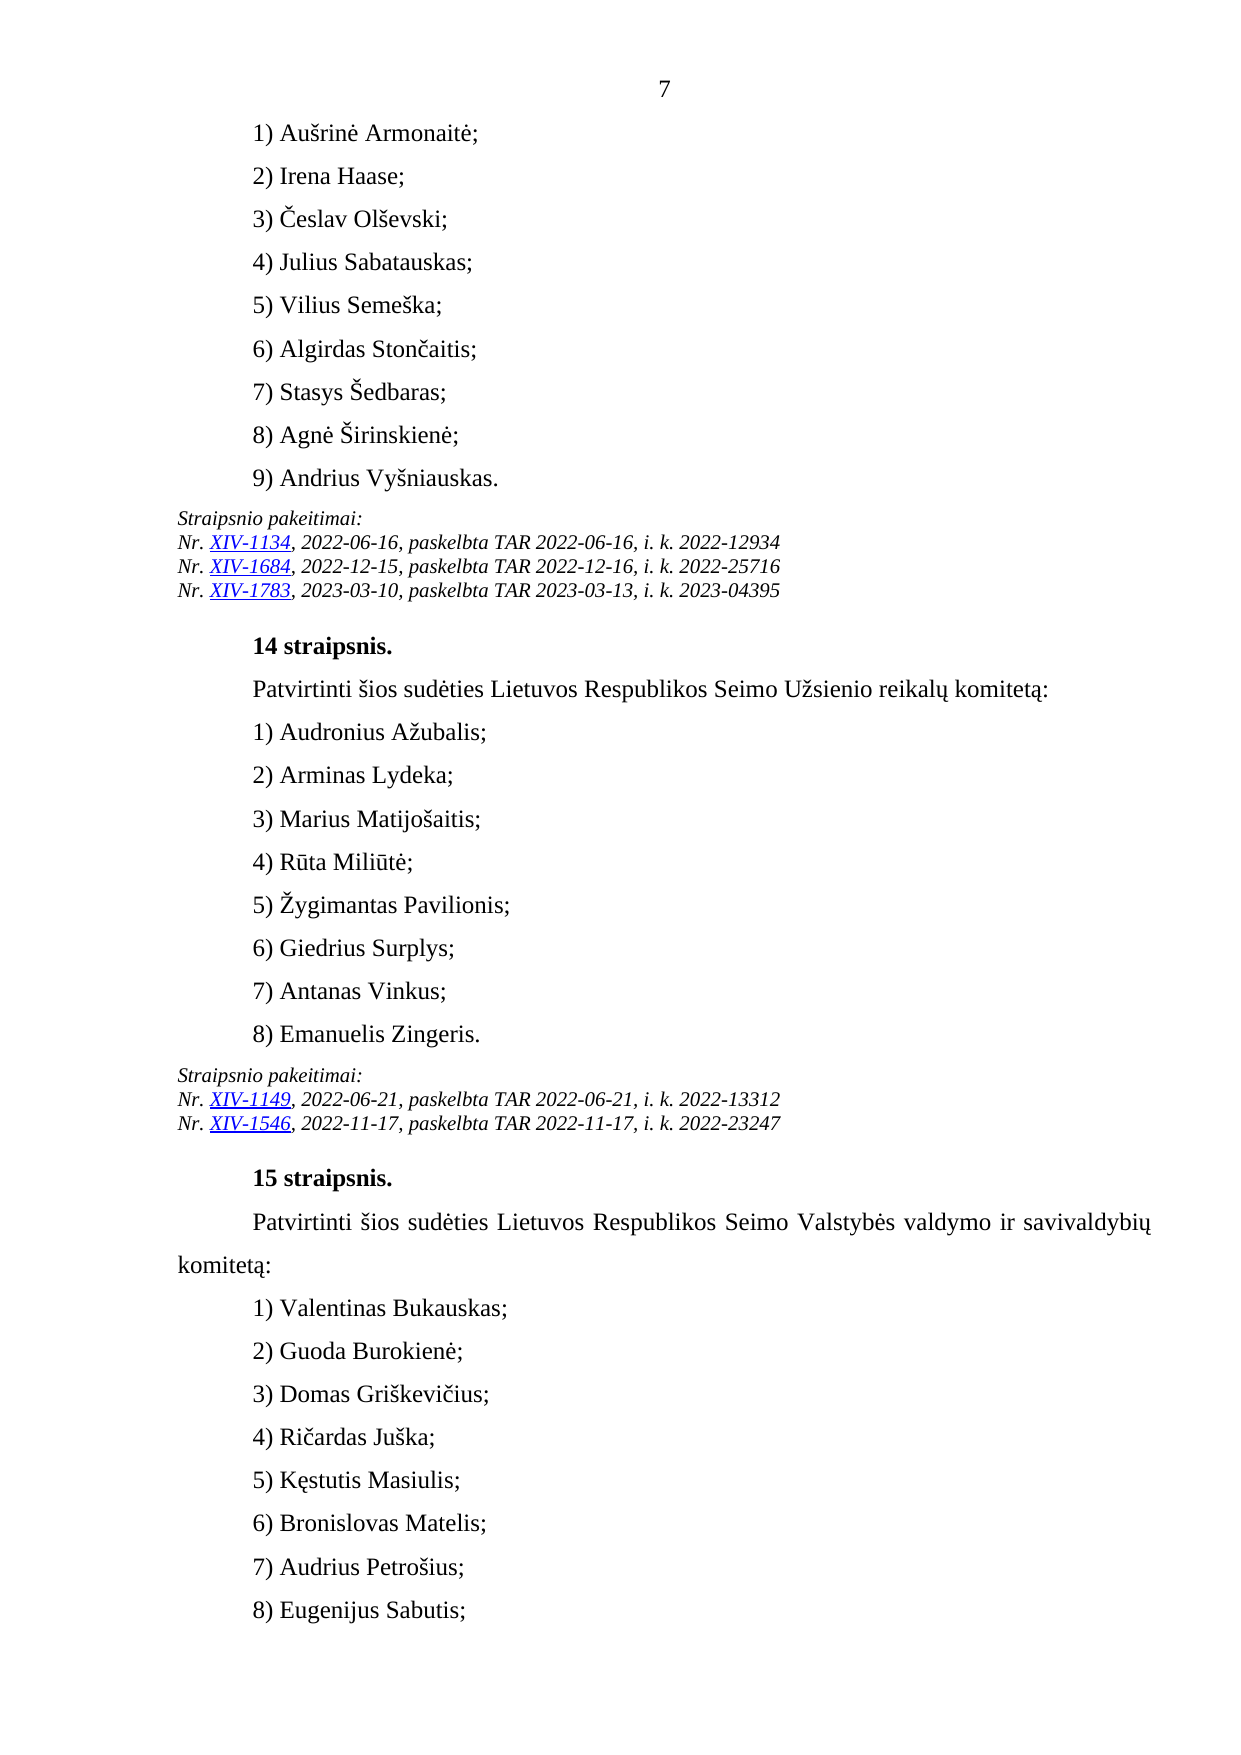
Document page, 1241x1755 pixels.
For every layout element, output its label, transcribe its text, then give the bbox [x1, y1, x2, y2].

text 9) Andrius Vyšniauskas. [177, 463, 1152, 492]
text 6) Giedrius Surplys; [177, 933, 1152, 962]
text 2) Irena Haase; [177, 161, 1152, 190]
text 3) Domas Griškevičius; [177, 1379, 1152, 1408]
text 3) Česlav Olševski; [177, 204, 1152, 233]
text Nr. XIV-1149, 2022-06-21, paskelbta TAR 2022-06-21, i. k. 2022-13312 [177, 1087, 1152, 1111]
text 4) Ričardas Juška; [177, 1422, 1152, 1451]
text Nr. XIV-1134, 2022-06-16, paskelbta TAR 2022-06-16, i. k. 2022-12934 [177, 530, 1152, 554]
text 4) Rūta Miliūtė; [177, 847, 1152, 876]
text 7) Audrius Petrošius; [177, 1552, 1152, 1580]
text 6) Algirdas Stončaitis; [177, 334, 1152, 362]
text 7) Antanas Vinkus; [177, 976, 1152, 1005]
text 15 straipsnis. [177, 1163, 1152, 1192]
text 5) Žygimantas Pavilionis; [177, 890, 1152, 919]
text 1) Audronius Ažubalis; [177, 717, 1152, 746]
text 5) Vilius Semeška; [177, 291, 1152, 319]
text 5) Kęstutis Masiulis; [177, 1465, 1152, 1494]
text 8) Emanuelis Zingeris. [177, 1019, 1152, 1048]
text 2) Guoda Burokienė; [177, 1336, 1152, 1365]
text 6) Bronislovas Matelis; [177, 1508, 1152, 1537]
text Nr. XIV-1684, 2022-12-15, paskelbta TAR 2022-12-16, i. k. 2022-25716 [177, 554, 1152, 578]
text 14 straipsnis. [177, 631, 1152, 660]
text Straipsnio pakeitimai: [177, 506, 1152, 530]
text Nr. XIV-1546, 2022-11-17, paskelbta TAR 2022-11-17, i. k. 2022-23247 [177, 1111, 1152, 1135]
text 3) Marius Matijošaitis; [177, 804, 1152, 832]
text 1) Valentinas Bukauskas; [177, 1293, 1152, 1322]
text Straipsnio pakeitimai: [177, 1062, 1152, 1087]
text 2) Arminas Lydeka; [177, 761, 1152, 789]
text 8) Eugenijus Sabutis; [177, 1595, 1152, 1623]
text 1) Aušrinė Armonaitė; [177, 118, 1152, 147]
text Patvirtinti šios sudėties Lietuvos Respublikos Seimo Valstybės valdymo ir savivaldybių komitetą: [177, 1207, 1152, 1278]
text Patvirtinti šios sudėties Lietuvos Respublikos Seimo Užsienio reikalų komitetą: [177, 674, 1152, 703]
text 4) Julius Sabatauskas; [177, 247, 1152, 276]
text 7) Stasys Šedbaras; [177, 377, 1152, 406]
text Nr. XIV-1783, 2023-03-10, paskelbta TAR 2023-03-13, i. k. 2023-04395 [177, 578, 1152, 602]
text 8) Agnė Širinskienė; [177, 420, 1152, 449]
